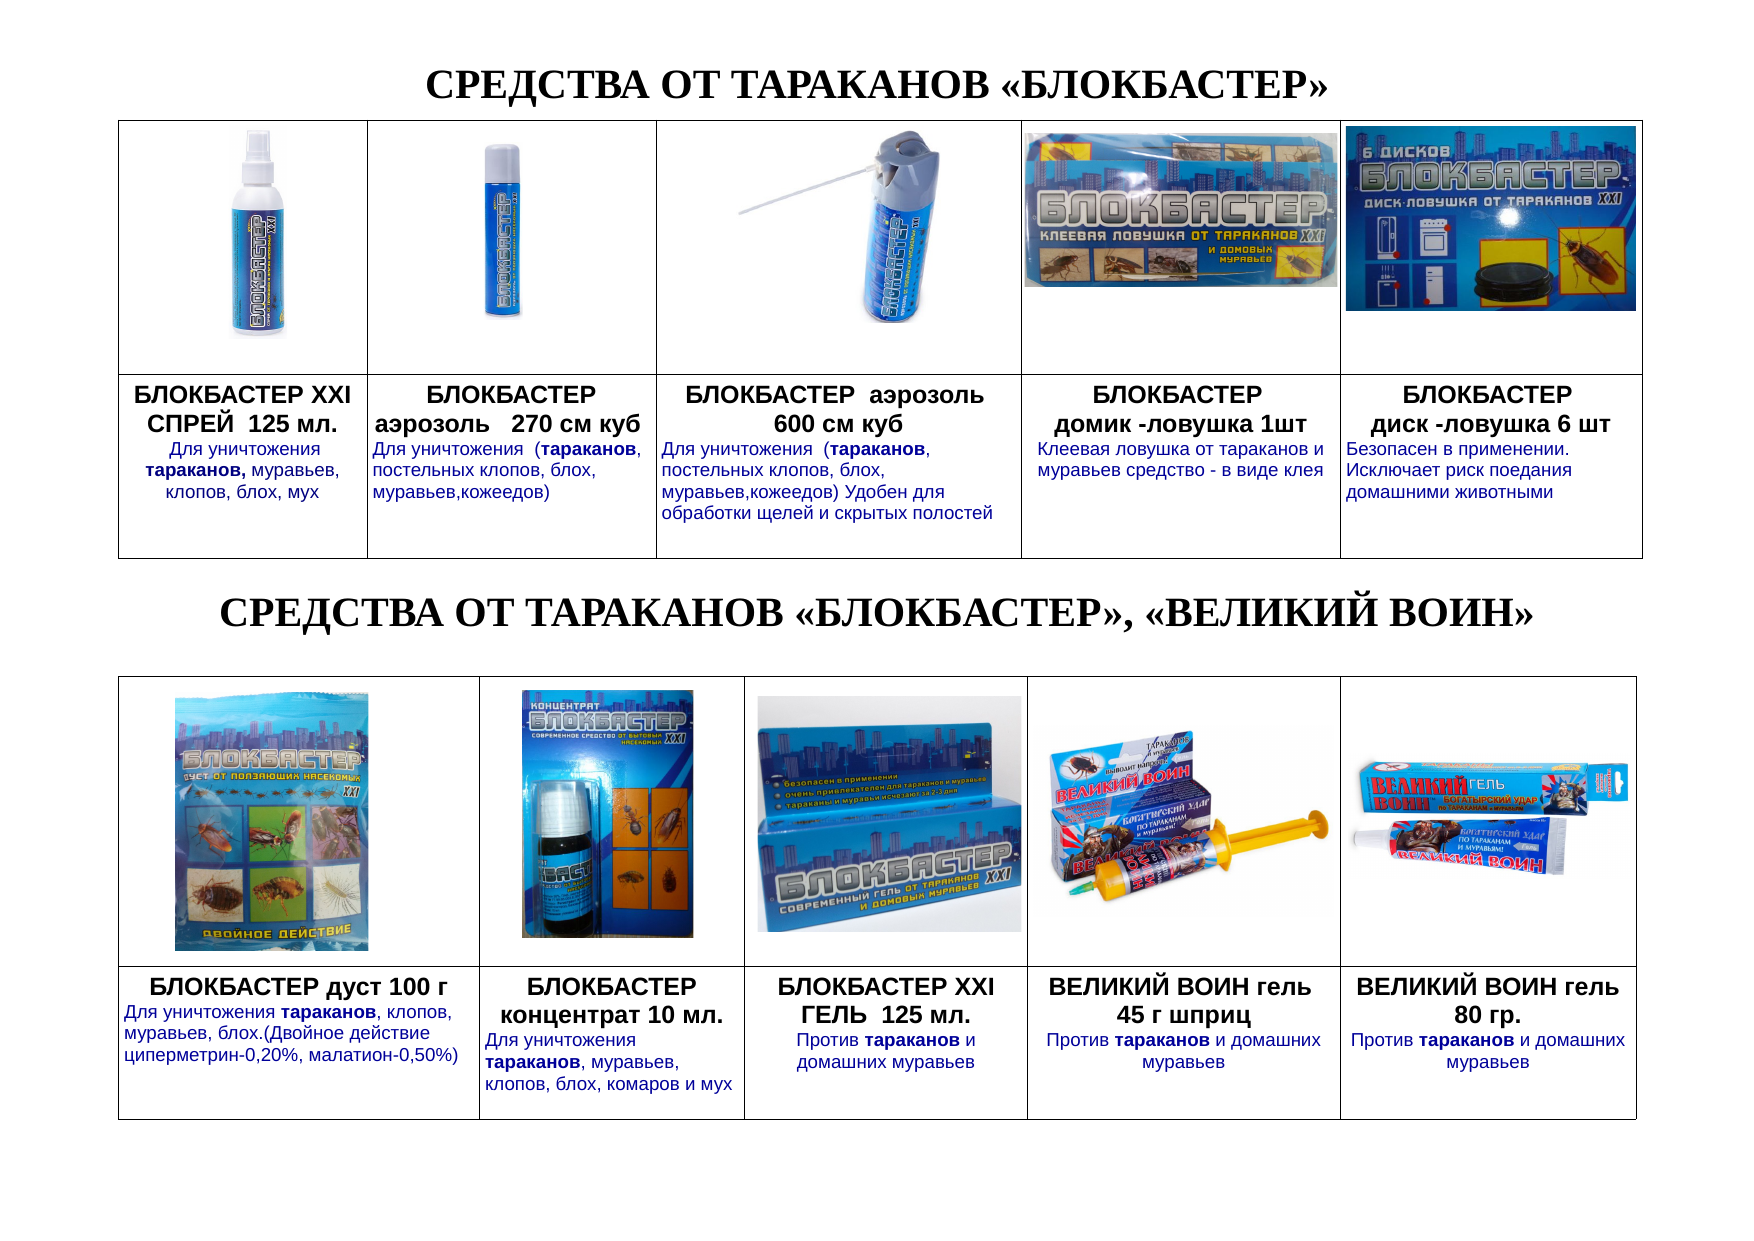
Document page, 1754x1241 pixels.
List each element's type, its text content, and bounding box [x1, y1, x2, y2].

table_header [1022, 121, 1340, 374]
table_header [119, 693, 479, 966]
table_cell БЛОКБАСТЕР аэрозоль 600 см куб Для уничтожения (тараканов, постельных клопов, блох, муравьев,кожеедов) Удобен для обработки щелей и скрытых полостей [657, 375, 1021, 558]
table_cell БЛОКБАСТЕР диск -ловушка 6 шт Безопасен в применении. Исключает риск поедания домашними животными [1341, 375, 1642, 558]
table_header [480, 938, 744, 966]
table_cell ВЕЛИКИЙ ВОИН гель 45 г шприц Против тараканов и домашних муравьев [1028, 967, 1340, 1118]
text СРЕДСТВА ОТ ТАРАКАНОВ «БЛОКБАСТЕР», «ВЕЛИКИЙ ВОИН» [118, 587, 1636, 635]
table_header [1341, 677, 1636, 966]
picture [757, 696, 1022, 932]
table_cell БЛОКБАСТЕР аэрозоль 270 см куб Для уничтожения (тараканов, постельных клопов, блох, муравьев,кожеедов) [368, 375, 656, 558]
table_header [1028, 677, 1340, 966]
picture [736, 125, 941, 323]
picture [483, 142, 523, 320]
picture [175, 692, 369, 951]
table_header [368, 121, 656, 142]
picture [1345, 131, 1636, 311]
picture [1033, 725, 1334, 917]
table_cell БЛОКБАСТЕР дуст 100 г Для уничтожения тараканов, клопов, муравьев, блох.(Двойное действие циперметрин-0,20%, малатион-0,50%) [119, 967, 479, 1118]
table_cell БЛОКБАСТЕР ХХI СПРЕЙ 125 мл. Для уничтожения тараканов, муравьев, клопов, блох, мух [119, 375, 367, 558]
table_header [368, 143, 656, 374]
picture [1348, 753, 1633, 879]
table_cell БЛОКБАСТЕР ХХI ГЕЛЬ 125 мл. Против тараканов и домашних муравьев [745, 967, 1027, 1118]
picture [228, 125, 288, 339]
table_header [745, 677, 1027, 966]
text СРЕДСТВА ОТ ТАРАКАНОВ «БЛОКБАСТЕР» [118, 59, 1636, 107]
table_header [119, 677, 479, 692]
table_header [657, 121, 1021, 374]
table_header [480, 677, 744, 937]
table_cell БЛОКБАСТЕР концентрат 10 мл. Для уничтожения тараканов, муравьев, клопов, блох, комаров и мух [480, 967, 744, 1118]
picture [522, 690, 694, 938]
table_cell БЛОКБАСТЕР домик -ловушка 1шт Клеевая ловушка от тараканов и муравьев средство - в виде клея [1022, 375, 1340, 558]
table_cell ВЕЛИКИЙ ВОИН гель 80 гр. Против тараканов и домашних муравьев [1341, 967, 1636, 1118]
picture [1024, 133, 1338, 287]
table_header [1341, 121, 1642, 374]
table_header [119, 121, 367, 374]
